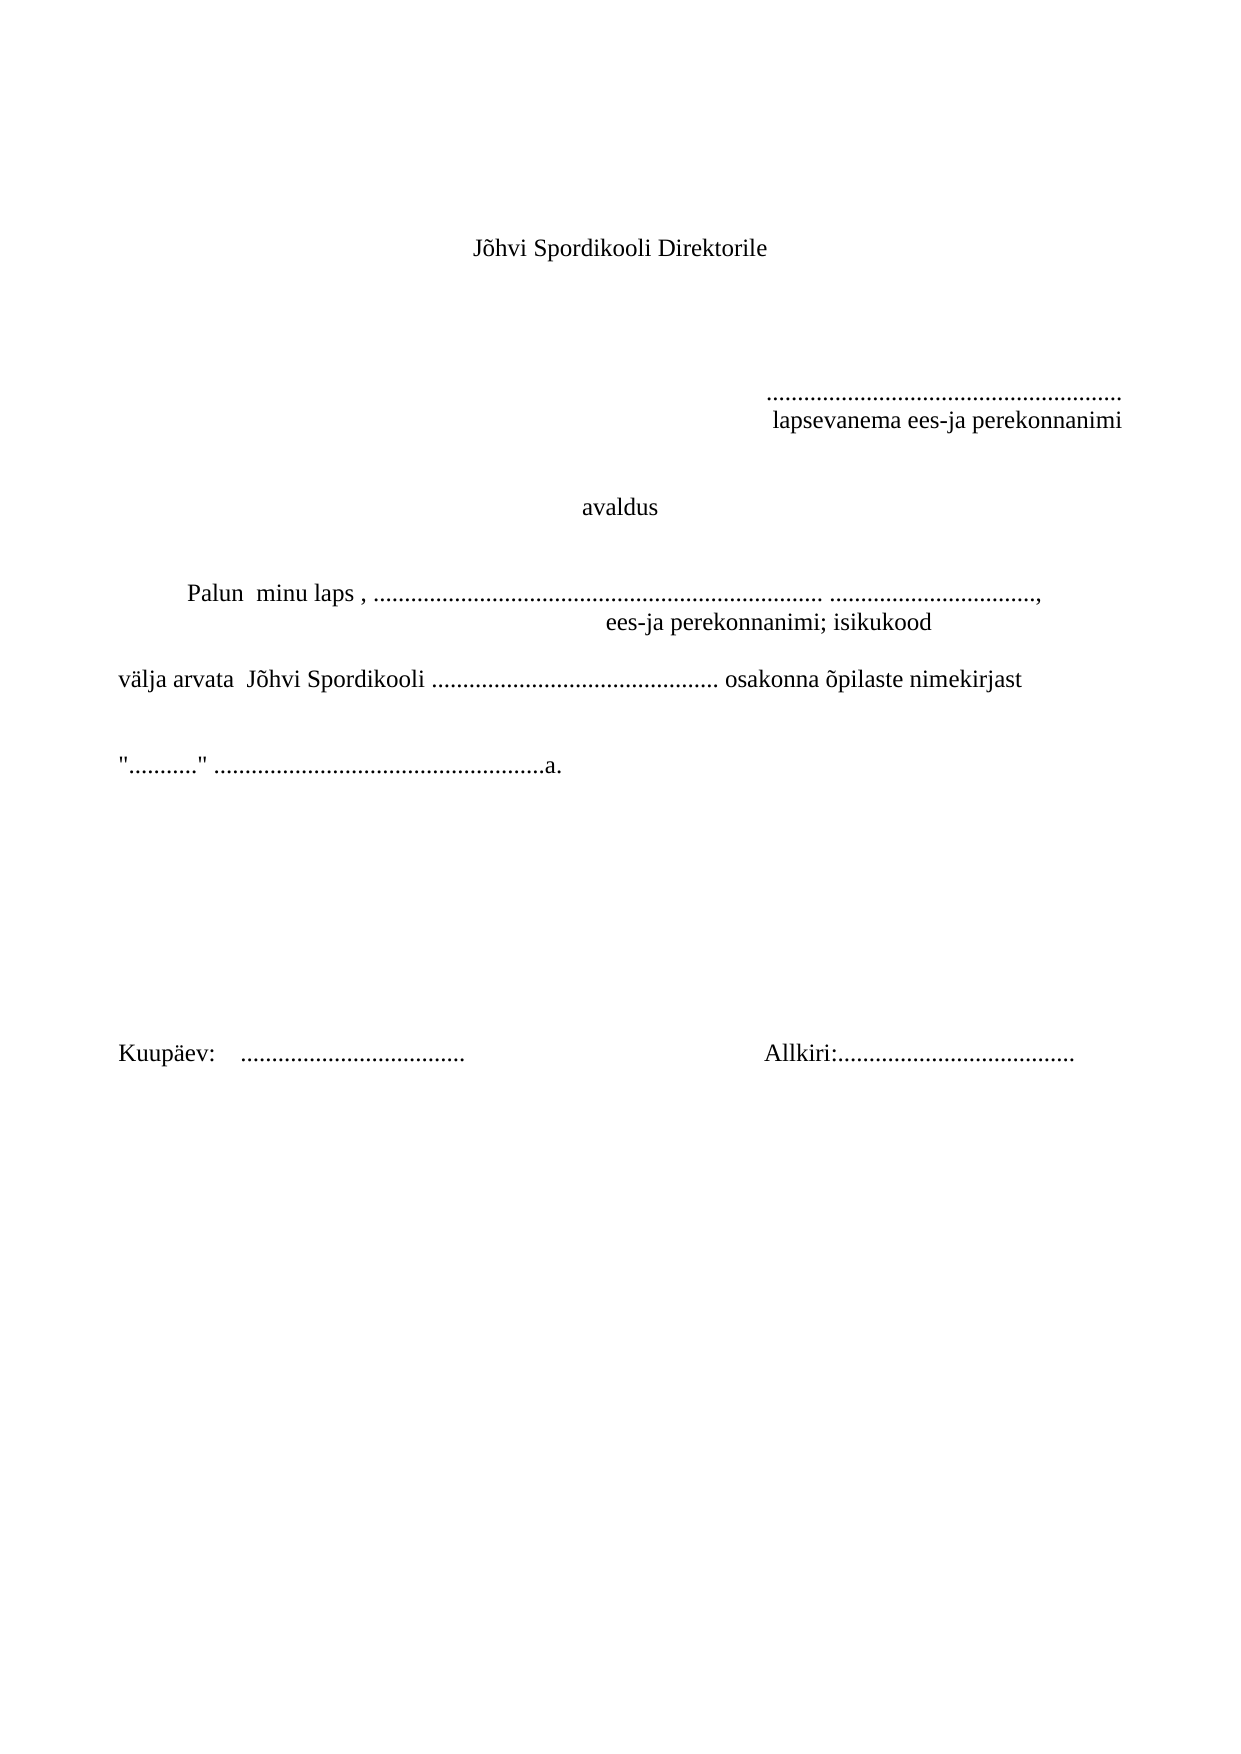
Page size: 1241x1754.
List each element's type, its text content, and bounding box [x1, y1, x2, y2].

text välja arvata Jõhvi Spordikooli .............................................. osakonna õpilaste nimekirjast [118, 664, 1122, 693]
text ees-ja perekonnanimi; isikukood [118, 607, 1122, 636]
text "..........." .....................................................a. [118, 751, 1122, 779]
text Jõhvi Spordikooli Direktorile [118, 233, 1122, 262]
text Palun minu laps , ........................................................................ ................................., [118, 578, 1122, 607]
text ......................................................... lapsevanema ees-ja perekonnanimi [118, 377, 1122, 434]
text avaldus [118, 492, 1122, 521]
text Kuupäev: .................................... Allkiri:...................................... [118, 1038, 1122, 1067]
